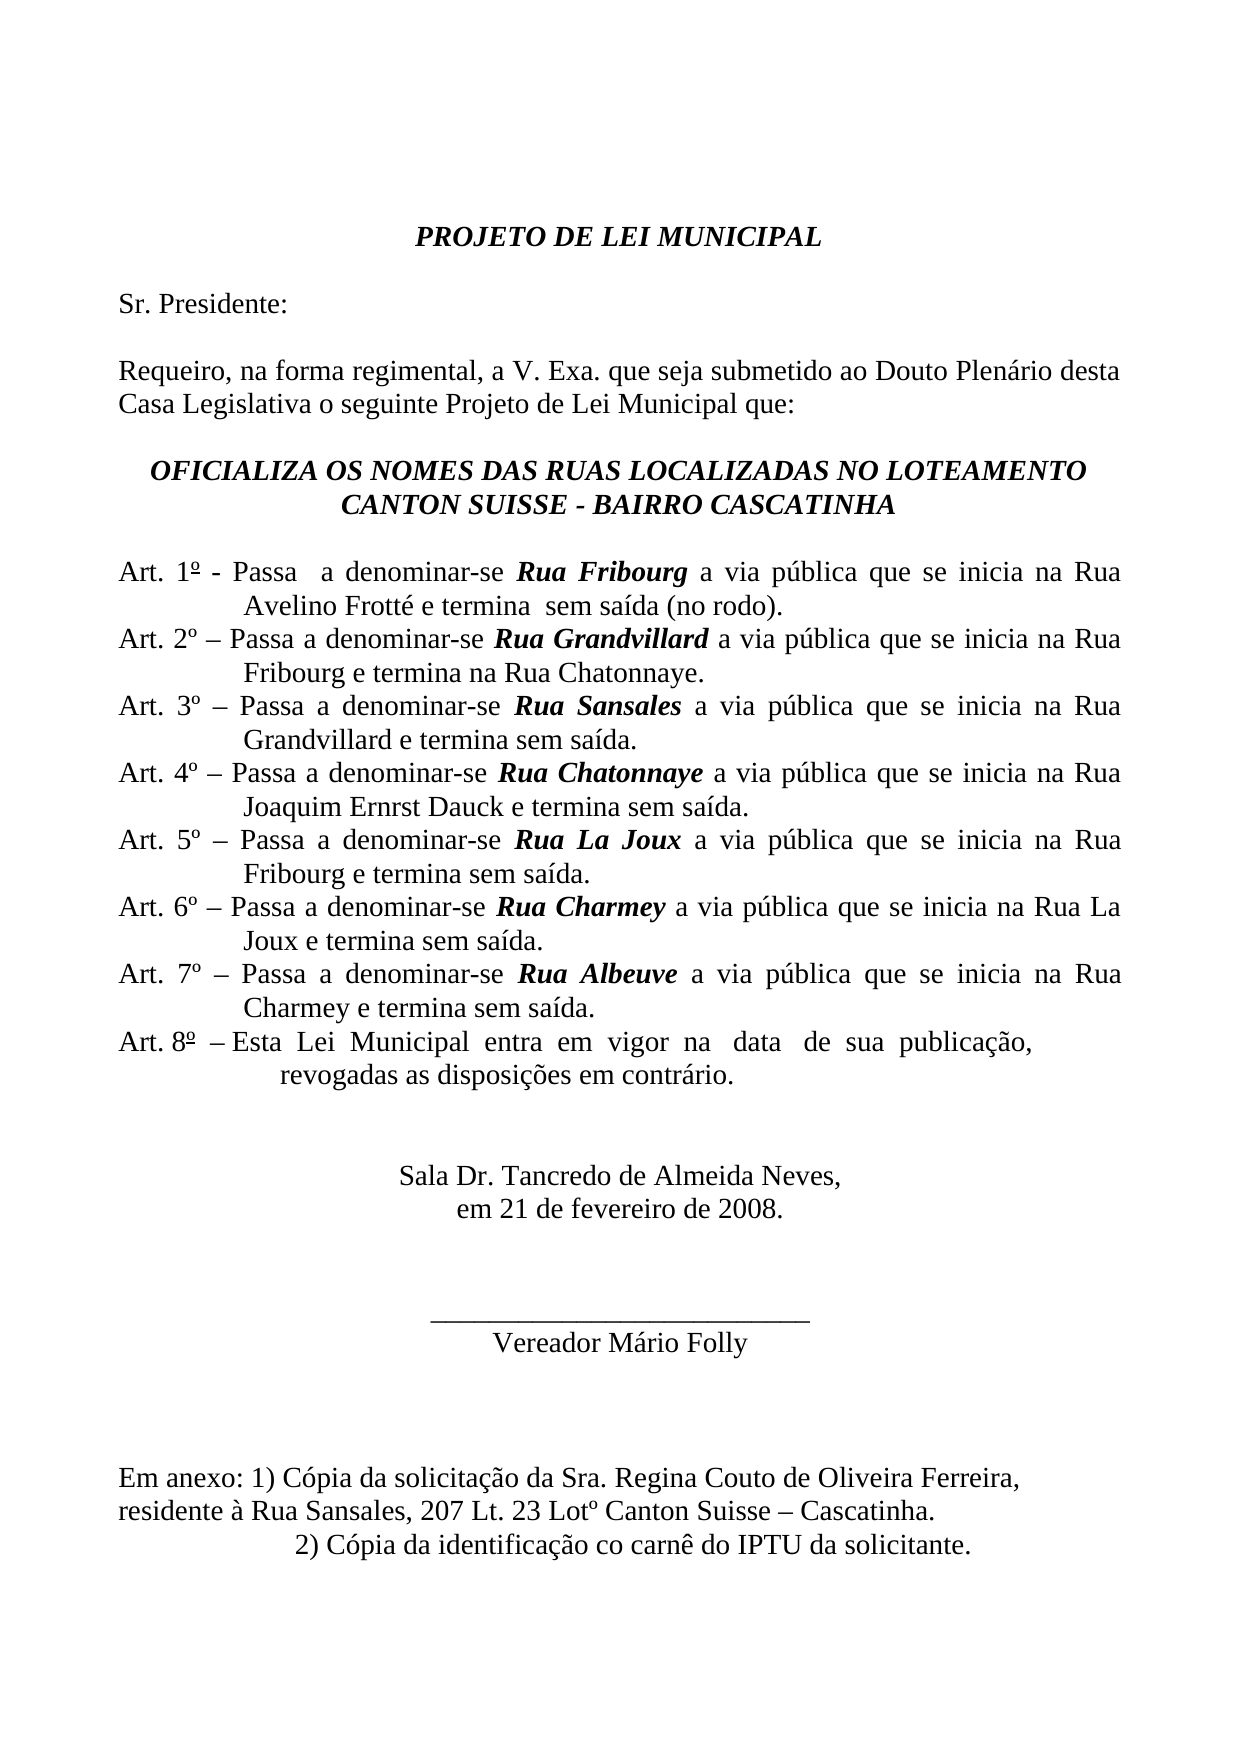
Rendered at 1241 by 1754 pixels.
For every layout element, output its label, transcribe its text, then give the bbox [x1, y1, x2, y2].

text Art. 3º – Passa a denominar-se Rua Sansales a via pública que se inicia na Rua Grandvillard e termina sem saída. [118, 688, 1122, 755]
text Sr. Presidente: [118, 286, 1122, 319]
text Art. 8º – Esta Lei Municipal entra em vigor na data de sua publicação, [118, 1024, 1122, 1057]
text __________________________ [118, 1292, 1122, 1326]
title PROJETO DE LEI MUNICIPAL [118, 219, 1122, 252]
text 2) Cópia da identificação co carnê do IPTU da solicitante. [118, 1527, 1122, 1560]
text Art. 4º – Passa a denominar-se Rua Chatonnaye a via pública que se inicia na Rua Joaquim Ernrst Dauck e termina sem saída. [118, 755, 1122, 822]
text em 21 de fevereiro de 2008. [118, 1191, 1122, 1225]
text Em anexo: 1) Cópia da solicitação da Sra. Regina Couto de Oliveira Ferreira, residente à Rua Sansales, 207 Lt. 23 Lotº Canton Suisse – Cascatinha. [118, 1460, 1122, 1527]
text Art. 5º – Passa a denominar-se Rua La Joux a via pública que se inicia na Rua Fribourg e termina sem saída. [118, 822, 1122, 889]
text Requeiro, na forma regimental, a V. Exa. que seja submetido ao Douto Plenário desta Casa Legislativa o seguinte Projeto de Lei Municipal que: [118, 353, 1122, 420]
text Art. 1º - Passa a denominar-se Rua Fribourg a via pública que se inicia na Rua Avelino Frotté e termina sem saída (no rodo). [118, 554, 1122, 621]
text Vereador Mário Folly [118, 1326, 1122, 1359]
text Art. 7º – Passa a denominar-se Rua Albeuve a via pública que se inicia na Rua Charmey e termina sem saída. [118, 957, 1122, 1024]
subtitle OFICIALIZA OS NOMES DAS RUAS LOCALIZADAS NO LOTEAMENTO CANTON SUISSE - BAIRRO CASCATINHA [118, 453, 1122, 521]
text Art. 2º – Passa a denominar-se Rua Grandvillard a via pública que se inicia na Rua Fribourg e termina na Rua Chatonnaye. [118, 621, 1122, 688]
text Sala Dr. Tancredo de Almeida Neves, [118, 1158, 1122, 1191]
text revogadas as disposições em contrário. [118, 1057, 1122, 1091]
text Art. 6º – Passa a denominar-se Rua Charmey a via pública que se inicia na Rua La Joux e termina sem saída. [118, 889, 1122, 957]
